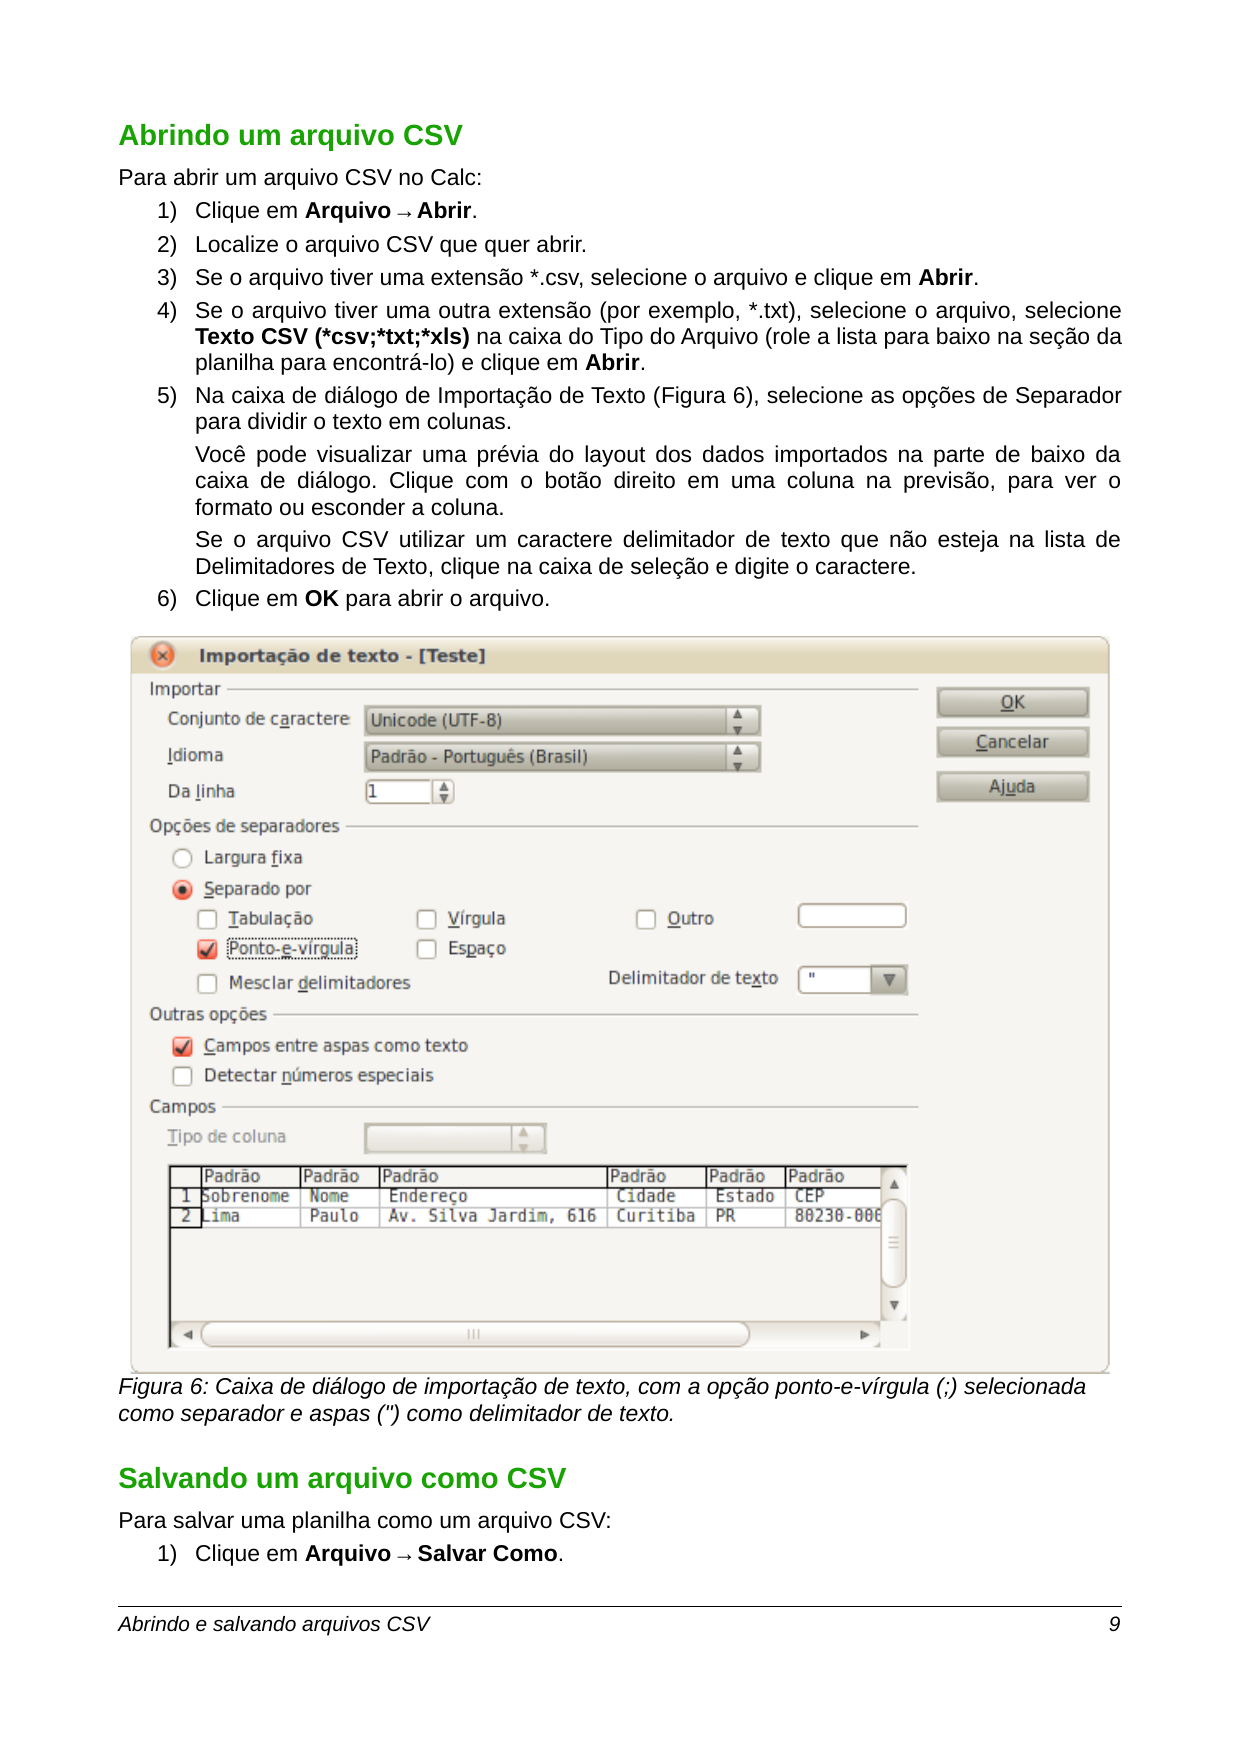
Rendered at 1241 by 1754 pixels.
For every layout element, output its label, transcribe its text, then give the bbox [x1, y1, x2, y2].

list Clique em OK para abrir o arquivo. [177, 585, 1122, 612]
list Na caixa de diálogo de Importação de Texto (Figura 6), selecione as opções de Separador para dividir o texto em colunas. [177, 382, 1122, 435]
list Você pode visualizar uma prévia do layout dos dados importados na parte de baixo da caixa de diálogo. Clique com o botão direito em uma coluna na previsão, para ver o formato ou esconder a coluna. [177, 441, 1122, 520]
picture [130, 636, 1110, 1374]
list Para salvar uma planilha como um arquivo CSV: [118, 1507, 1122, 1534]
list Clique em Arquivo → Salvar Como. [177, 1540, 1122, 1569]
text Figura 6: Caixa de diálogo de importação de texto, com a opção ponto-e-vírgula (;) selecionada como separador e aspas (") como delimitador de texto. [118, 637, 1122, 1426]
list Se o arquivo tiver uma outra extensão (por exemplo, *.txt), selecione o arquivo, selecione Texto CSV (*csv;*txt;*xls) na caixa do Tipo do Arquivo (role a lista para baixo na seção da planilha para encontrá-lo) e clique em Abrir. [177, 297, 1122, 376]
subtitle Abrindo um arquivo CSV [118, 118, 1122, 152]
list Se o arquivo tiver uma extensão *.csv, selecione o arquivo e clique em Abrir. [177, 264, 1122, 290]
list Localize o arquivo CSV que quer abrir. [177, 231, 1122, 258]
list Clique em Arquivo → Abrir. [177, 197, 1122, 225]
list Se o arquivo CSV utilizar um caractere delimitador de texto que não esteja na lista de Delimitadores de Texto, clique na caixa de seleção e digite o caractere. [177, 526, 1122, 579]
subtitle Salvando um arquivo como CSV [118, 1462, 1122, 1495]
list Para abrir um arquivo CSV no Calc: [118, 164, 1122, 190]
